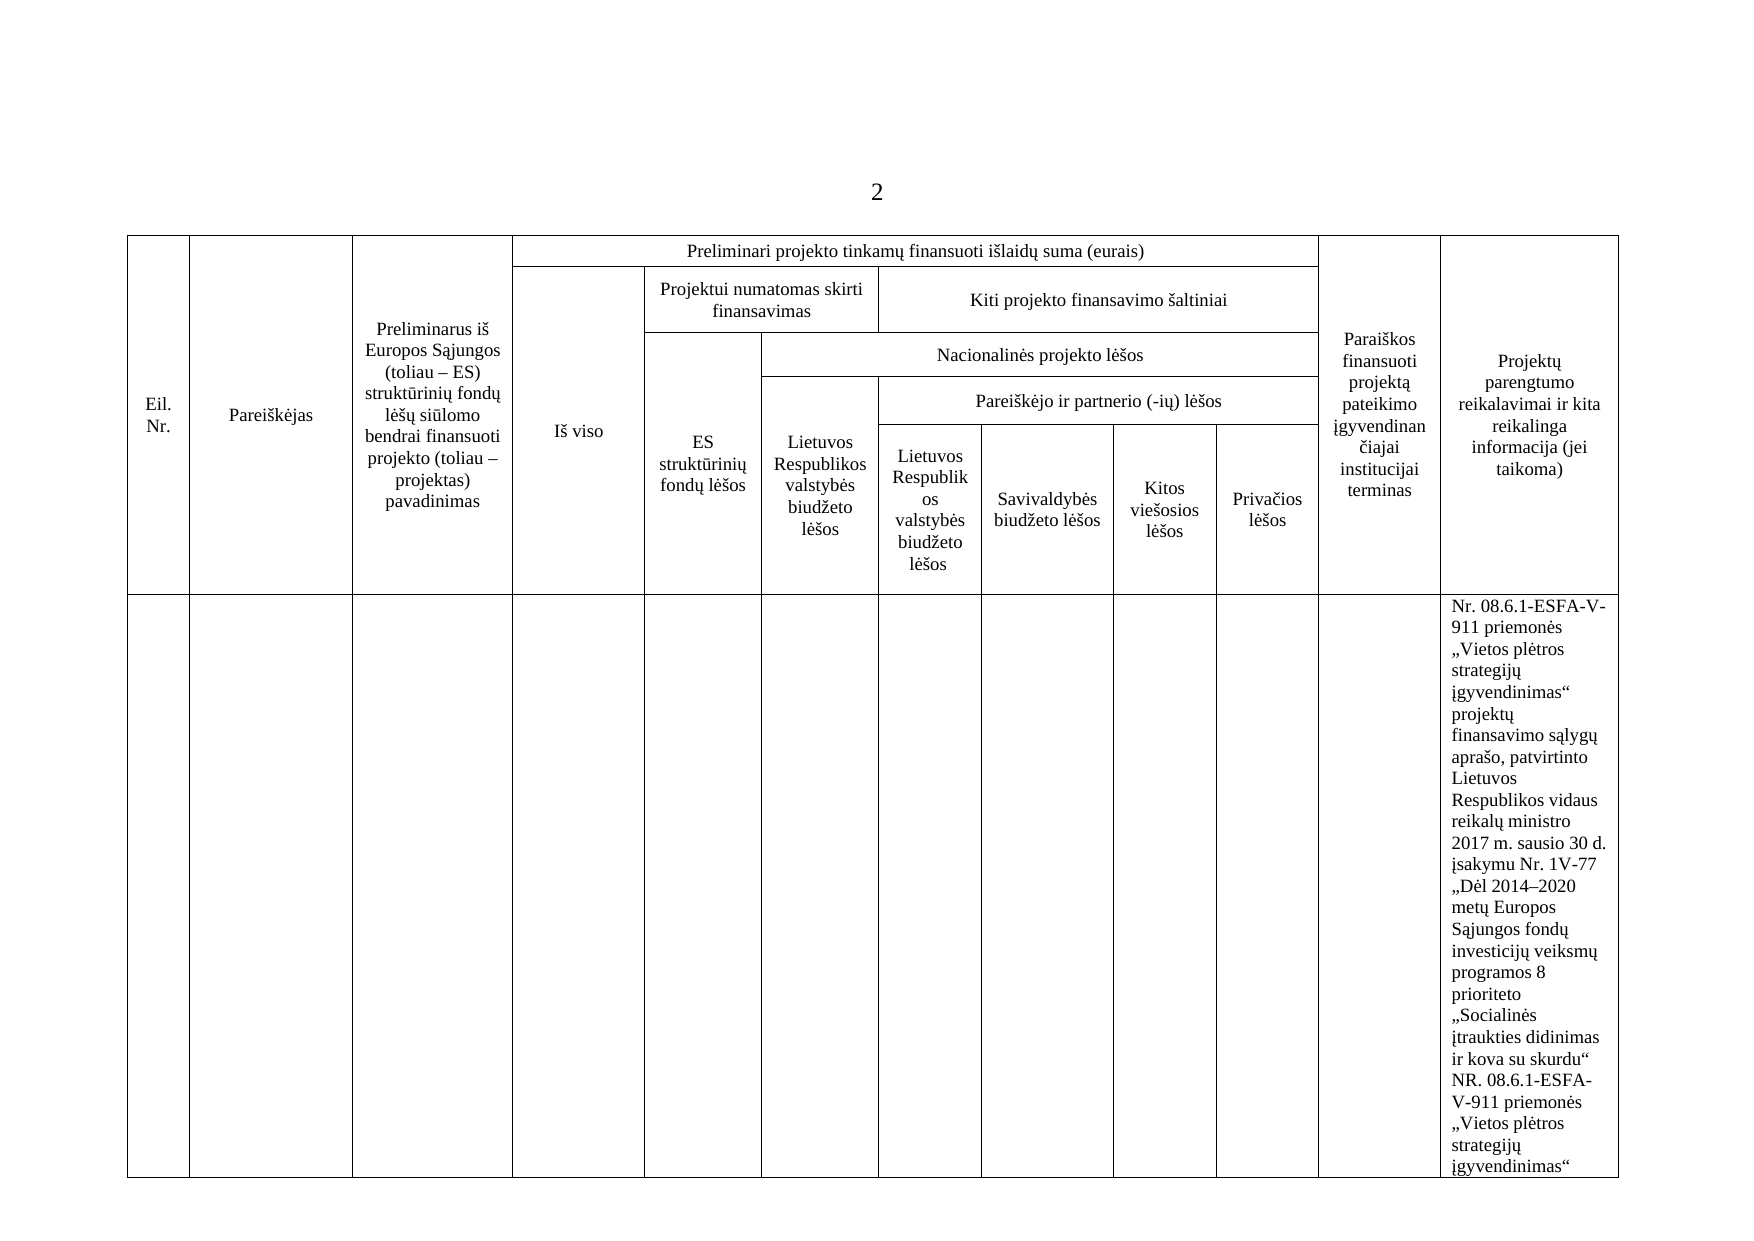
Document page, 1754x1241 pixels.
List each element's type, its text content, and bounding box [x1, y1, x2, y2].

table_header Pareiškėjas [190, 236, 352, 593]
table_header Projektų parengtumo reikalavimai ir kita reikalinga informacija (jei taikoma) [1441, 236, 1618, 593]
table_cell Nr. 08.6.1-ESFA-V-911 priemonės „Vietos plėtros strategijų įgyvendinimas“ projektų finansavimo sąlygų aprašo, patvirtinto Lietuvos Respublikos vidaus reikalų ministro 2017 m. sausio 30 d. įsakymu Nr. 1V-77 „Dėl 2014–2020 metų Europos Sąjungos fondų investicijų veiksmų programos 8 prioriteto „Socialinės įtraukties didinimas ir kova su skurdu“ NR. 08.6.1-ESFA-V-911 priemonės „Vietos plėtros strategijų įgyvendinimas“ [1441, 595, 1618, 1177]
table_cell Lietuvos Respublikos valstybės biudžeto lėšos [762, 377, 878, 593]
table_cell ES struktūrinių fondų lėšos [645, 333, 761, 593]
table_cell Nacionalinės projekto lėšos [762, 333, 1318, 376]
table_cell [1619, 594, 1624, 1177]
table_cell [1619, 424, 1624, 593]
table_cell Kitos viešosios lėšos [1114, 425, 1216, 593]
table_cell [1619, 332, 1624, 376]
table_cell [128, 595, 189, 1177]
table_cell [1217, 595, 1318, 1177]
table_cell [762, 595, 878, 1177]
table_cell [190, 595, 352, 1177]
table_cell [1114, 595, 1216, 1177]
table_cell Lietuvos Respublikos valstybės biudžeto lėšos [879, 425, 981, 593]
table_cell Kiti projekto finansavimo šaltiniai [879, 267, 1318, 332]
table_header Preliminari projekto tinkamų finansuoti išlaidų suma (eurais) [513, 236, 1318, 266]
table_cell [1319, 595, 1440, 1177]
table_cell [1619, 266, 1624, 332]
table_cell Pareiškėjo ir partnerio (-ių) lėšos [879, 377, 1318, 424]
table_header Eil. Nr. [128, 236, 189, 593]
table_header Paraiškos finansuoti projektą pateikimo įgyvendinančiajai institucijai terminas [1319, 236, 1440, 593]
table_cell Iš viso [513, 267, 644, 593]
table_cell [982, 595, 1113, 1177]
table_header [1619, 235, 1624, 266]
table_cell Projektui numatomas skirti finansavimas [645, 267, 878, 332]
table_header Preliminarus iš Europos Sąjungos (toliau – ES) struktūrinių fondų lėšų siūlomo bendrai finansuoti projekto (toliau – projektas) pavadinimas [353, 236, 512, 593]
table_cell Savivaldybės biudžeto lėšos [982, 425, 1113, 593]
table_cell [353, 595, 512, 1177]
table_cell Privačios lėšos [1217, 425, 1318, 593]
table_cell [879, 595, 981, 1177]
table_cell [1619, 376, 1624, 424]
table_cell [645, 595, 761, 1177]
table_cell [513, 595, 644, 1177]
